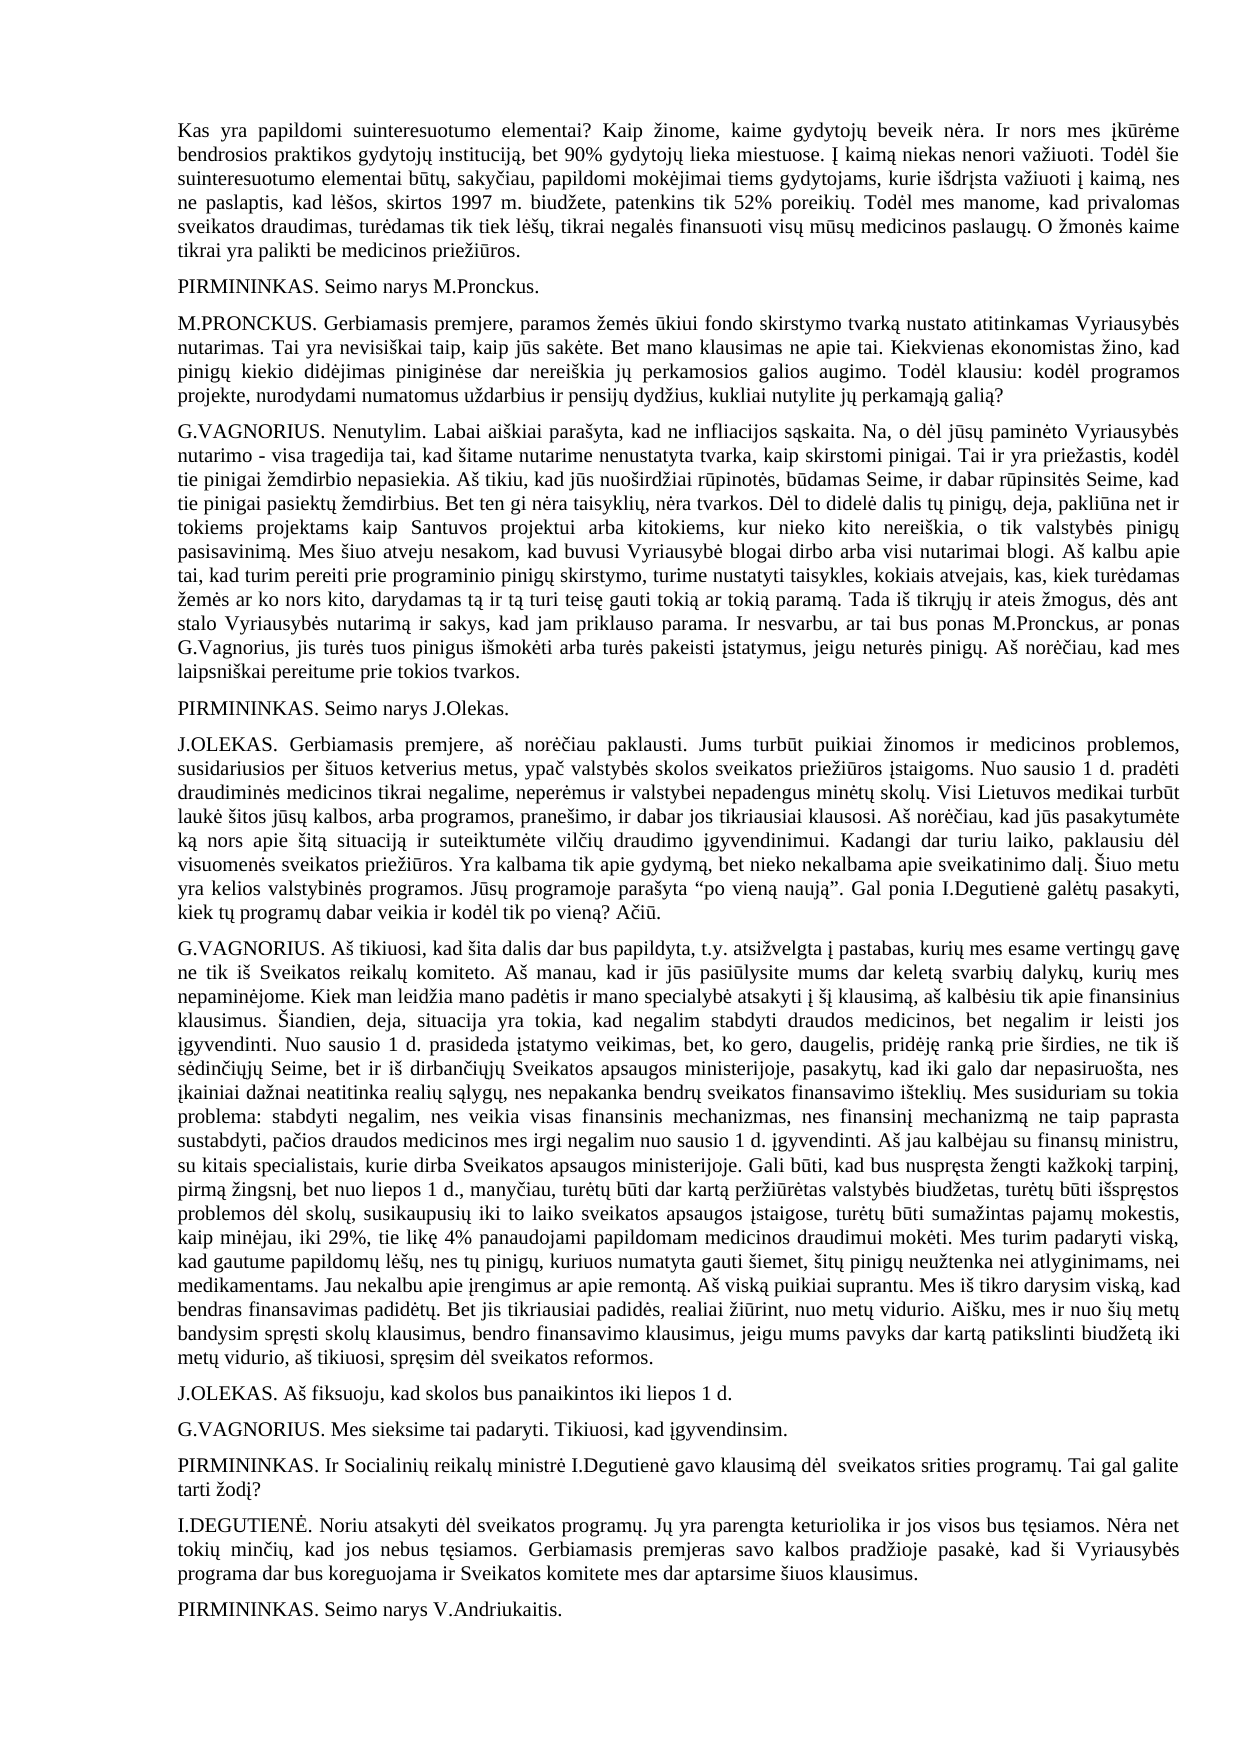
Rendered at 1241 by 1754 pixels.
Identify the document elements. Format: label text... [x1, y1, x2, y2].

text J.OLEKAS. Aš fiksuoju, kad skolos bus panaikintos iki liepos 1 d. [177, 1381, 1181, 1405]
text PIRMININKAS. Seimo narys M.Pronckus. [177, 274, 1181, 298]
text PIRMININKAS. Ir Socialinių reikalų ministrė I.Degutienė gavo klausimą dėl sveikatos srities programų. Tai gal galite tarti žodį? [177, 1453, 1181, 1501]
text M.PRONCKUS. Gerbiamasis premjere, paramos žemės ūkiui fondo skirstymo tvarką nustato atitinkamas Vyriausybės nutarimas. Tai yra nevisiškai taip, kaip jūs sakėte. Bet mano klausimas ne apie tai. Kiekvienas ekonomistas žino, kad pinigų kiekio didėjimas piniginėse dar nereiškia jų perkamosios galios augimo. Todėl klausiu: kodėl programos projekte, nurodydami numatomus uždarbius ir pensijų dydžius, kukliai nutylite jų perkamąją galią? [177, 311, 1181, 407]
text G.VAGNORIUS. Aš tikiuosi, kad šita dalis dar bus papildyta, t.y. atsižvelgta į pastabas, kurių mes esame vertingų gavę ne tik iš Sveikatos reikalų komiteto. Aš manau, kad ir jūs pasiūlysite mums dar keletą svarbių dalykų, kurių mes nepaminėjome. Kiek man leidžia mano padėtis ir mano specialybė atsakyti į šį klausimą, aš kalbėsiu tik apie finansinius klausimus. Šiandien, deja, situacija yra tokia, kad negalim stabdyti draudos medicinos, bet negalim ir leisti jos įgyvendinti. Nuo sausio 1 d. prasideda įstatymo veikimas, bet, ko gero, daugelis, pridėję ranką prie širdies, ne tik iš sėdinčiųjų Seime, bet ir iš dirbančiųjų Sveikatos apsaugos ministerijoje, pasakytų, kad iki galo dar nepasiruošta, nes įkainiai dažnai neatitinka realių sąlygų, nes nepakanka bendrų sveikatos finansavimo išteklių. Mes susiduriam su tokia problema: stabdyti negalim, nes veikia visas finansinis mechanizmas, nes finansinį mechanizmą ne taip paprasta sustabdyti, pačios draudos medicinos mes irgi negalim nuo sausio 1 d. įgyvendinti. Aš jau kalbėjau su finansų ministru, su kitais specialistais, kurie dirba Sveikatos apsaugos ministerijoje. Gali būti, kad bus nuspręsta žengti kažkokį tarpinį, pirmą žingsnį, bet nuo liepos 1 d., manyčiau, turėtų būti dar kartą peržiūrėtas valstybės biudžetas, turėtų būti išspręstos problemos dėl skolų, susikaupusių iki to laiko sveikatos apsaugos įstaigose, turėtų būti sumažintas pajamų mokestis, kaip minėjau, iki 29%, tie likę 4% panaudojami papildomam medicinos draudimui mokėti. Mes turim padaryti viską, kad gautume papildomų lėšų, nes tų pinigų, kuriuos numatyta gauti šiemet, šitų pinigų neužtenka nei atlyginimams, nei medikamentams. Jau nekalbu apie įrengimus ar apie remontą. Aš viską puikiai suprantu. Mes iš tikro darysim viską, kad bendras finansavimas padidėtų. Bet jis tikriausiai padidės, realiai žiūrint, nuo metų vidurio. Aišku, mes ir nuo šių metų bandysim spręsti skolų klausimus, bendro finansavimo klausimus, jeigu mums pavyks dar kartą patikslinti biudžetą iki metų vidurio, aš tikiuosi, spręsim dėl sveikatos reformos. [177, 936, 1181, 1369]
text I.DEGUTIENĖ. Noriu atsakyti dėl sveikatos programų. Jų yra parengta keturiolika ir jos visos bus tęsiamos. Nėra net tokių minčių, kad jos nebus tęsiamos. Gerbiamasis premjeras savo kalbos pradžioje pasakė, kad ši Vyriausybės programa dar bus koreguojama ir Sveikatos komitete mes dar aptarsime šiuos klausimus. [177, 1513, 1181, 1585]
text PIRMININKAS. Seimo narys J.Olekas. [177, 695, 1181, 719]
text G.VAGNORIUS. Nenutylim. Labai aiškiai parašyta, kad ne infliacijos sąskaita. Na, o dėl jūsų paminėto Vyriausybės nutarimo - visa tragedija tai, kad šitame nutarime nenustatyta tvarka, kaip skirstomi pinigai. Tai ir yra priežastis, kodėl tie pinigai žemdirbio nepasiekia. Aš tikiu, kad jūs nuoširdžiai rūpinotės, būdamas Seime, ir dabar rūpinsitės Seime, kad tie pinigai pasiektų žemdirbius. Bet ten gi nėra taisyklių, nėra tvarkos. Dėl to didelė dalis tų pinigų, deja, pakliūna net ir tokiems projektams kaip Santuvos projektui arba kitokiems, kur nieko kito nereiškia, o tik valstybės pinigų pasisavinimą. Mes šiuo atveju nesakom, kad buvusi Vyriausybė blogai dirbo arba visi nutarimai blogi. Aš kalbu apie tai, kad turim pereiti prie programinio pinigų skirstymo, turime nustatyti taisykles, kokiais atvejais, kas, kiek turėdamas žemės ar ko nors kito, darydamas tą ir tą turi teisę gauti tokią ar tokią paramą. Tada iš tikrųjų ir ateis žmogus, dės ant stalo Vyriausybės nutarimą ir sakys, kad jam priklauso parama. Ir nesvarbu, ar tai bus ponas M.Pronckus, ar ponas G.Vagnorius, jis turės tuos pinigus išmokėti arba turės pakeisti įstatymus, jeigu neturės pinigų. Aš norėčiau, kad mes laipsniškai pereitume prie tokios tvarkos. [177, 419, 1181, 683]
text PIRMININKAS. Seimo narys V.Andriukaitis. [177, 1597, 1181, 1621]
text Kas yra papildomi suinteresuotumo elementai? Kaip žinome, kaime gydytojų beveik nėra. Ir nors mes įkūrėme bendrosios praktikos gydytojų instituciją, bet 90% gydytojų lieka miestuose. Į kaimą niekas nenori važiuoti. Todėl šie suinteresuotumo elementai būtų, sakyčiau, papildomi mokėjimai tiems gydytojams, kurie išdrįsta važiuoti į kaimą, nes ne paslaptis, kad lėšos, skirtos 1997 m. biudžete, patenkins tik 52% poreikių. Todėl mes manome, kad privalomas sveikatos draudimas, turėdamas tik tiek lėšų, tikrai negalės finansuoti visų mūsų medicinos paslaugų. O žmonės kaime tikrai yra palikti be medicinos priežiūros. [177, 118, 1181, 262]
text J.OLEKAS. Gerbiamasis premjere, aš norėčiau paklausti. Jums turbūt puikiai žinomos ir medicinos problemos, susidariusios per šituos ketverius metus, ypač valstybės skolos sveikatos priežiūros įstaigoms. Nuo sausio 1 d. pradėti draudiminės medicinos tikrai negalime, neperėmus ir valstybei nepadengus minėtų skolų. Visi Lietuvos medikai turbūt laukė šitos jūsų kalbos, arba programos, pranešimo, ir dabar jos tikriausiai klausosi. Aš norėčiau, kad jūs pasakytumėte ką nors apie šitą situaciją ir suteiktumėte vilčių draudimo įgyvendinimui. Kadangi dar turiu laiko, paklausiu dėl visuomenės sveikatos priežiūros. Yra kalbama tik apie gydymą, bet nieko nekalbama apie sveikatinimo dalį. Šiuo metu yra kelios valstybinės programos. Jūsų programoje parašyta “po vieną naują”. Gal ponia I.Degutienė galėtų pasakyti, kiek tų programų dabar veikia ir kodėl tik po vieną? Ačiū. [177, 731, 1181, 924]
text G.VAGNORIUS. Mes sieksime tai padaryti. Tikiuosi, kad įgyvendinsim. [177, 1417, 1181, 1441]
